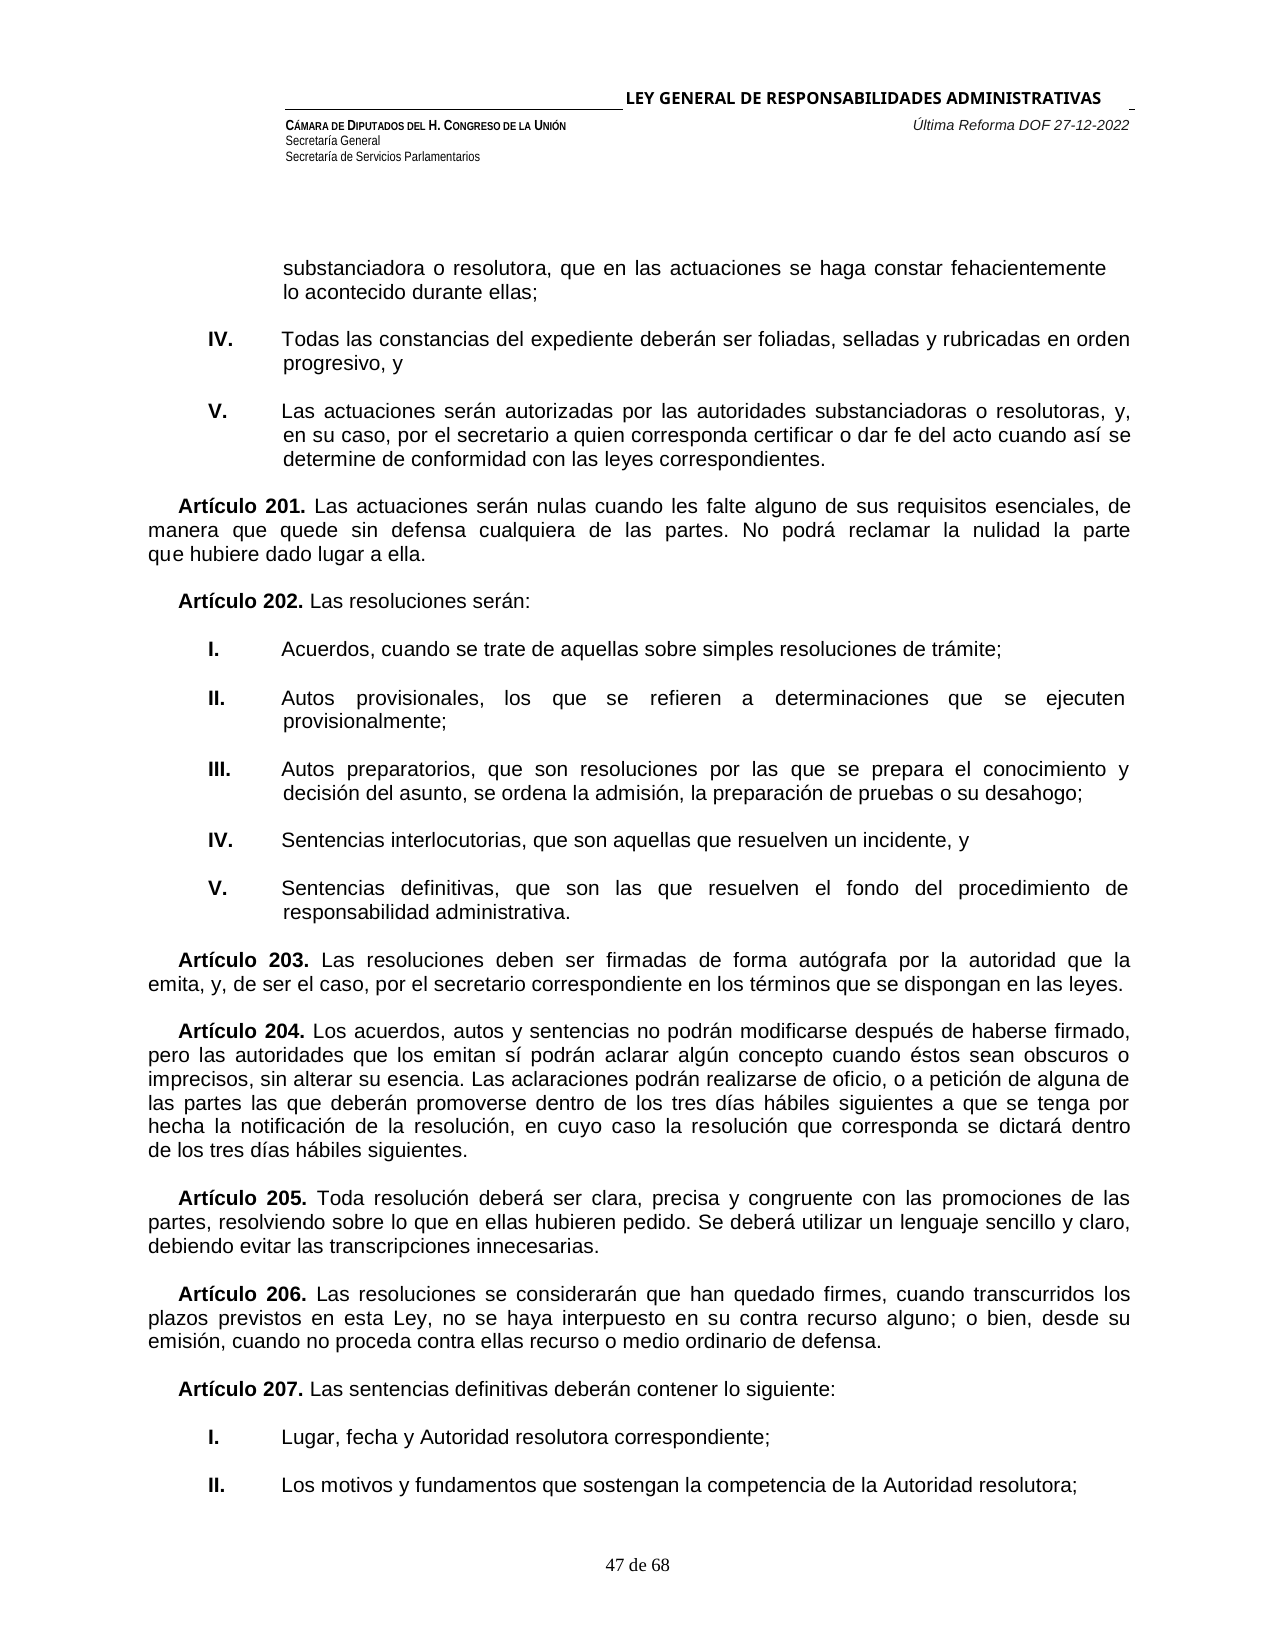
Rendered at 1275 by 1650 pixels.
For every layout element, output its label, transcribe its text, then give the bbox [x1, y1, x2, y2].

text IV. Todas las constancias del expediente deberán ser foliadas, selladas y rubricadas en orden progresivo, y [208, 327, 1130, 375]
text III. Autos preparatorios, que son resoluciones por las que se prepara el conocimiento y decisión del asunto, se ordena la admisión, la preparación de pruebas o su desahogo; [208, 756, 1130, 804]
text Artículo 204. Los acuerdos, autos y sentencias no podrán modificarse después de haberse firmado, pero las autoridades que los emitan sí podrán aclarar algún concepto cuando éstos sean obscuros o imprecisos, sin alterar su esencia. Las aclaraciones podrán realizarse de oficio, o a petición de alguna de las partes las que deberán promoverse dentro de los tres días hábiles siguientes a que se tenga por hecha la notificación de la resolución, en cuyo caso la resolución que corresponda se dictará dentro de los tres días hábiles siguientes. [148, 1018, 1130, 1162]
text IV. Sentencias interlocutorias, que son aquellas que resuelven un incidente, y [208, 828, 1148, 852]
text V. Sentencias definitivas, que son las que resuelven el fondo del procedimiento de responsabilidad administrativa. [208, 876, 1130, 924]
text Artículo 203. Las resoluciones deben ser firmadas de forma autógrafa por la autoridad que la emita, y, de ser el caso, por el secretario correspondiente en los términos que se dispongan en las leyes. [148, 947, 1130, 995]
text Artículo 201. Las actuaciones serán nulas cuando les falte alguno de sus requisitos esenciales, de manera que quede sin defensa cualquiera de las partes. No podrá reclamar la nulidad la parte que hubiere dado lugar a ella. [148, 494, 1131, 566]
text II. Los motivos y fundamentos que sostengan la competencia de la Autoridad resolutora; [208, 1473, 1148, 1497]
text I. Acuerdos, cuando se trate de aquellas sobre simples resoluciones de trámite; [208, 637, 1148, 661]
text V. Las actuaciones serán autorizadas por las autoridades substanciadoras o resolutoras, y, en su caso, por el secretario a quien corresponda certificar o dar fe del acto cuando así se determine de conformidad con las leyes correspondientes. [208, 398, 1131, 470]
text I. Lugar, fecha y Autoridad resolutora correspondiente; [208, 1424, 1148, 1448]
text II. Autos provisionales, los que se refieren a determinaciones que se ejecuten provisionalmente; [208, 685, 1130, 733]
text substanciadora o resolutora, que en las actuaciones se haga constar fehacientemente lo acontecido durante ellas; [283, 256, 1130, 303]
text Artículo 205. Toda resolución deberá ser clara, precisa y congruente con las promociones de las partes, resolviendo sobre lo que en ellas hubieren pedido. Se deberá utilizar un lenguaje sencillo y claro, debiendo evitar las transcripciones innecesarias. [148, 1186, 1131, 1258]
text Artículo 206. Las resoluciones se considerarán que han quedado firmes, cuando transcurridos los plazos previstos en esta Ley, no se haya interpuesto en su contra recurso alguno; o bien, desde su emisión, cuando no proceda contra ellas recurso o medio ordinario de defensa. [148, 1281, 1131, 1353]
text Artículo 202. Las resoluciones serán: [178, 589, 1148, 613]
text Artículo 207. Las sentencias definitivas deberán contener lo siguiente: [178, 1377, 1148, 1401]
